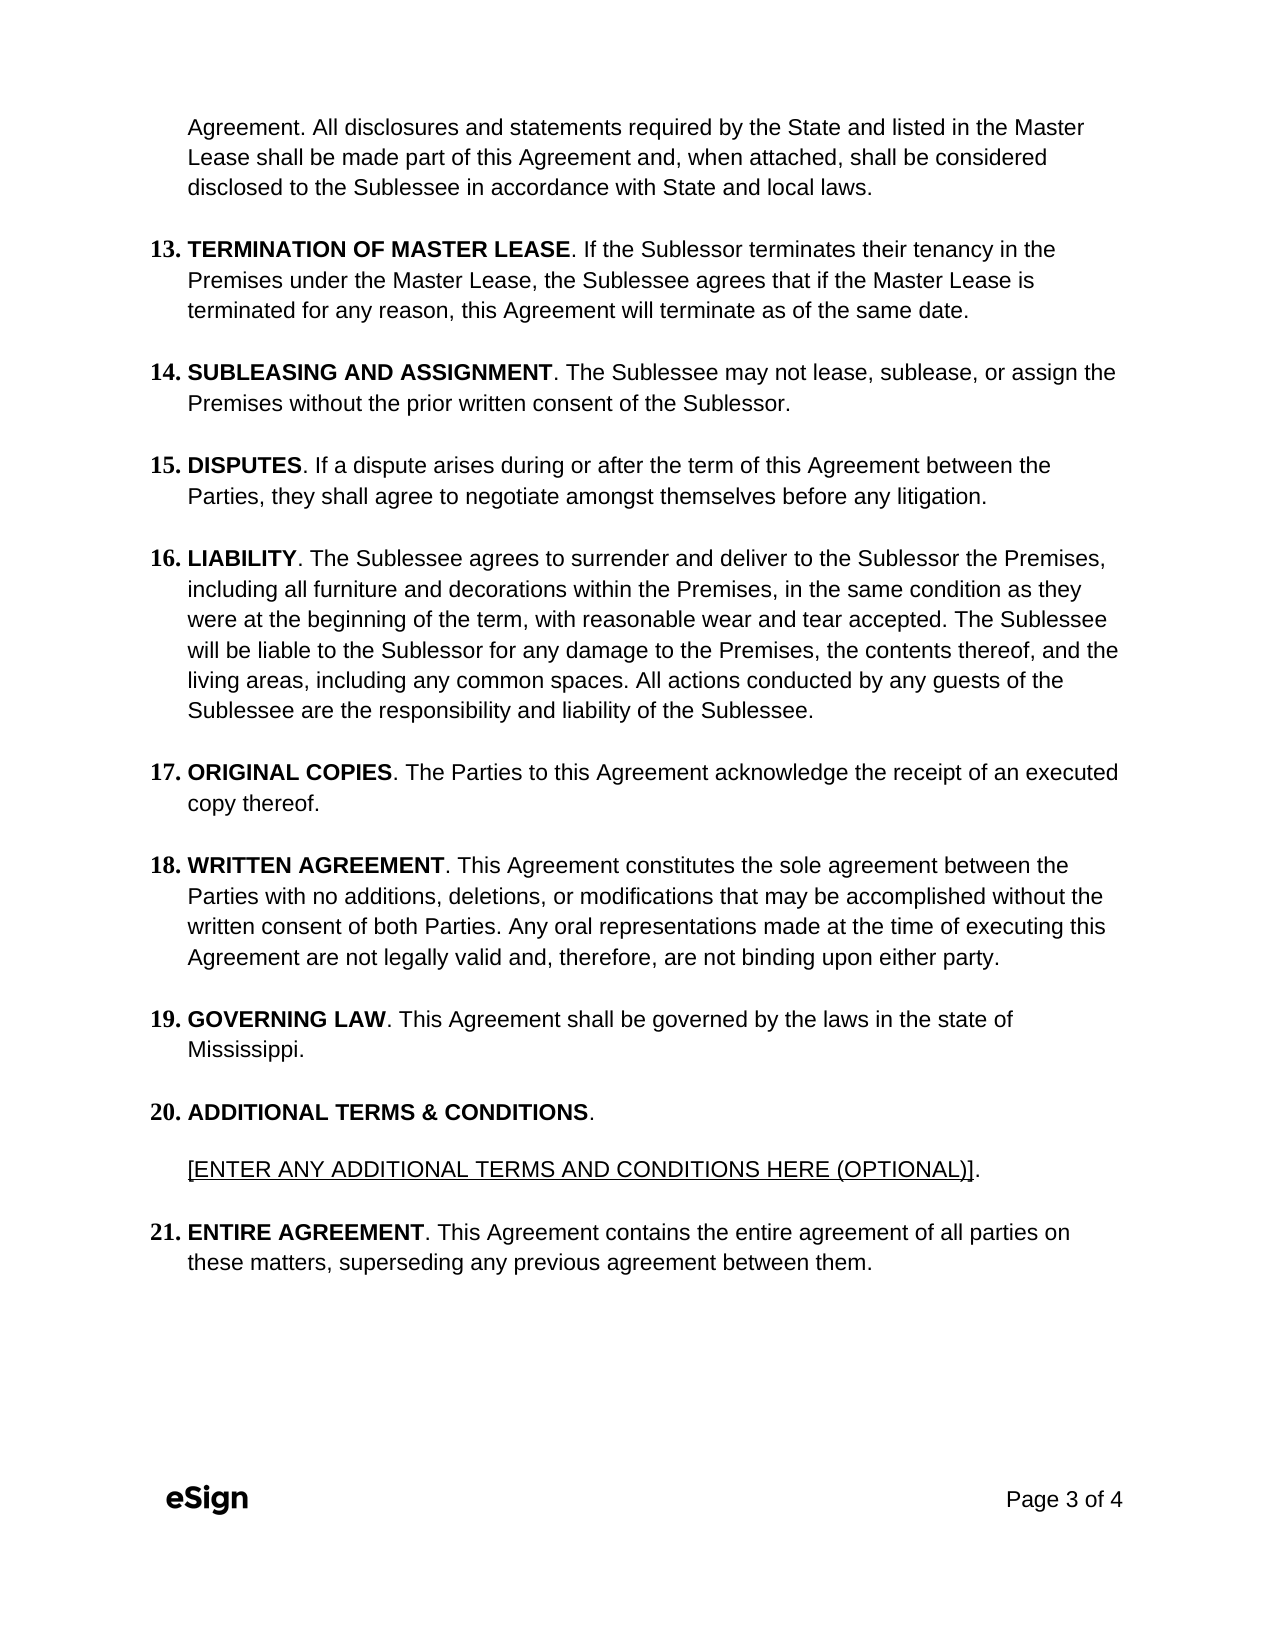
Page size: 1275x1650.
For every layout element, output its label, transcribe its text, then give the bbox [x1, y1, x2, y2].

list ADDITIONAL TERMS & CONDITIONS. [150, 1097, 1125, 1126]
list SUBLEASING AND ASSIGNMENT. The Sublessee may not lease, sublease, or assign the Premises without the prior written consent of the Sublessor. [150, 357, 1125, 416]
list LIABILITY. The Sublessee agrees to surrender and deliver to the Sublessor the Premises, including all furniture and decorations within the Premises, in the same condition as they were at the beginning of the term, with reasonable wear and tear accepted. The Sublessee will be liable to the Sublessor for any damage to the Premises, the contents thereof, and the living areas, including any common spaces. All actions conducted by any guests of the Sublessee are the responsibility and liability of the Sublessee. [150, 543, 1125, 723]
list [ENTER ANY ADDITIONAL TERMS AND CONDITIONS HERE (OPTIONAL)]. [187, 1156, 1125, 1183]
list WRITTEN AGREEMENT. This Agreement constitutes the sole agreement between the Parties with no additions, deletions, or modifications that may be accomplished without the written consent of both Parties. Any oral representations made at the time of executing this Agreement are not legally valid and, therefore, are not binding upon either party. [150, 850, 1125, 970]
list DISPUTES. If a dispute arises during or after the term of this Agreement between the Parties, they shall agree to negotiate amongst themselves before any litigation. [150, 451, 1125, 509]
list Agreement. All disclosures and statements required by the State and listed in the Master Lease shall be made part of this Agreement and, when attached, shall be considered disclosed to the Sublessee in accordance with State and local laws. [150, 113, 1125, 200]
list ENTIRE AGREEMENT. This Agreement contains the entire agreement of all parties on these matters, superseding any previous agreement between them. [150, 1217, 1125, 1276]
list TERMINATION OF MASTER LEASE. If the Sublessor terminates their tenancy in the Premises under the Master Lease, the Sublessee agrees that if the Master Lease is terminated for any reason, this Agreement will terminate as of the same date. [150, 234, 1125, 323]
list GOVERNING LAW. This Agreement shall be governed by the laws in the state of Mississippi. [150, 1004, 1125, 1063]
list ORIGINAL COPIES. The Parties to this Agreement acknowledge the receipt of an executed copy thereof. [150, 757, 1125, 816]
